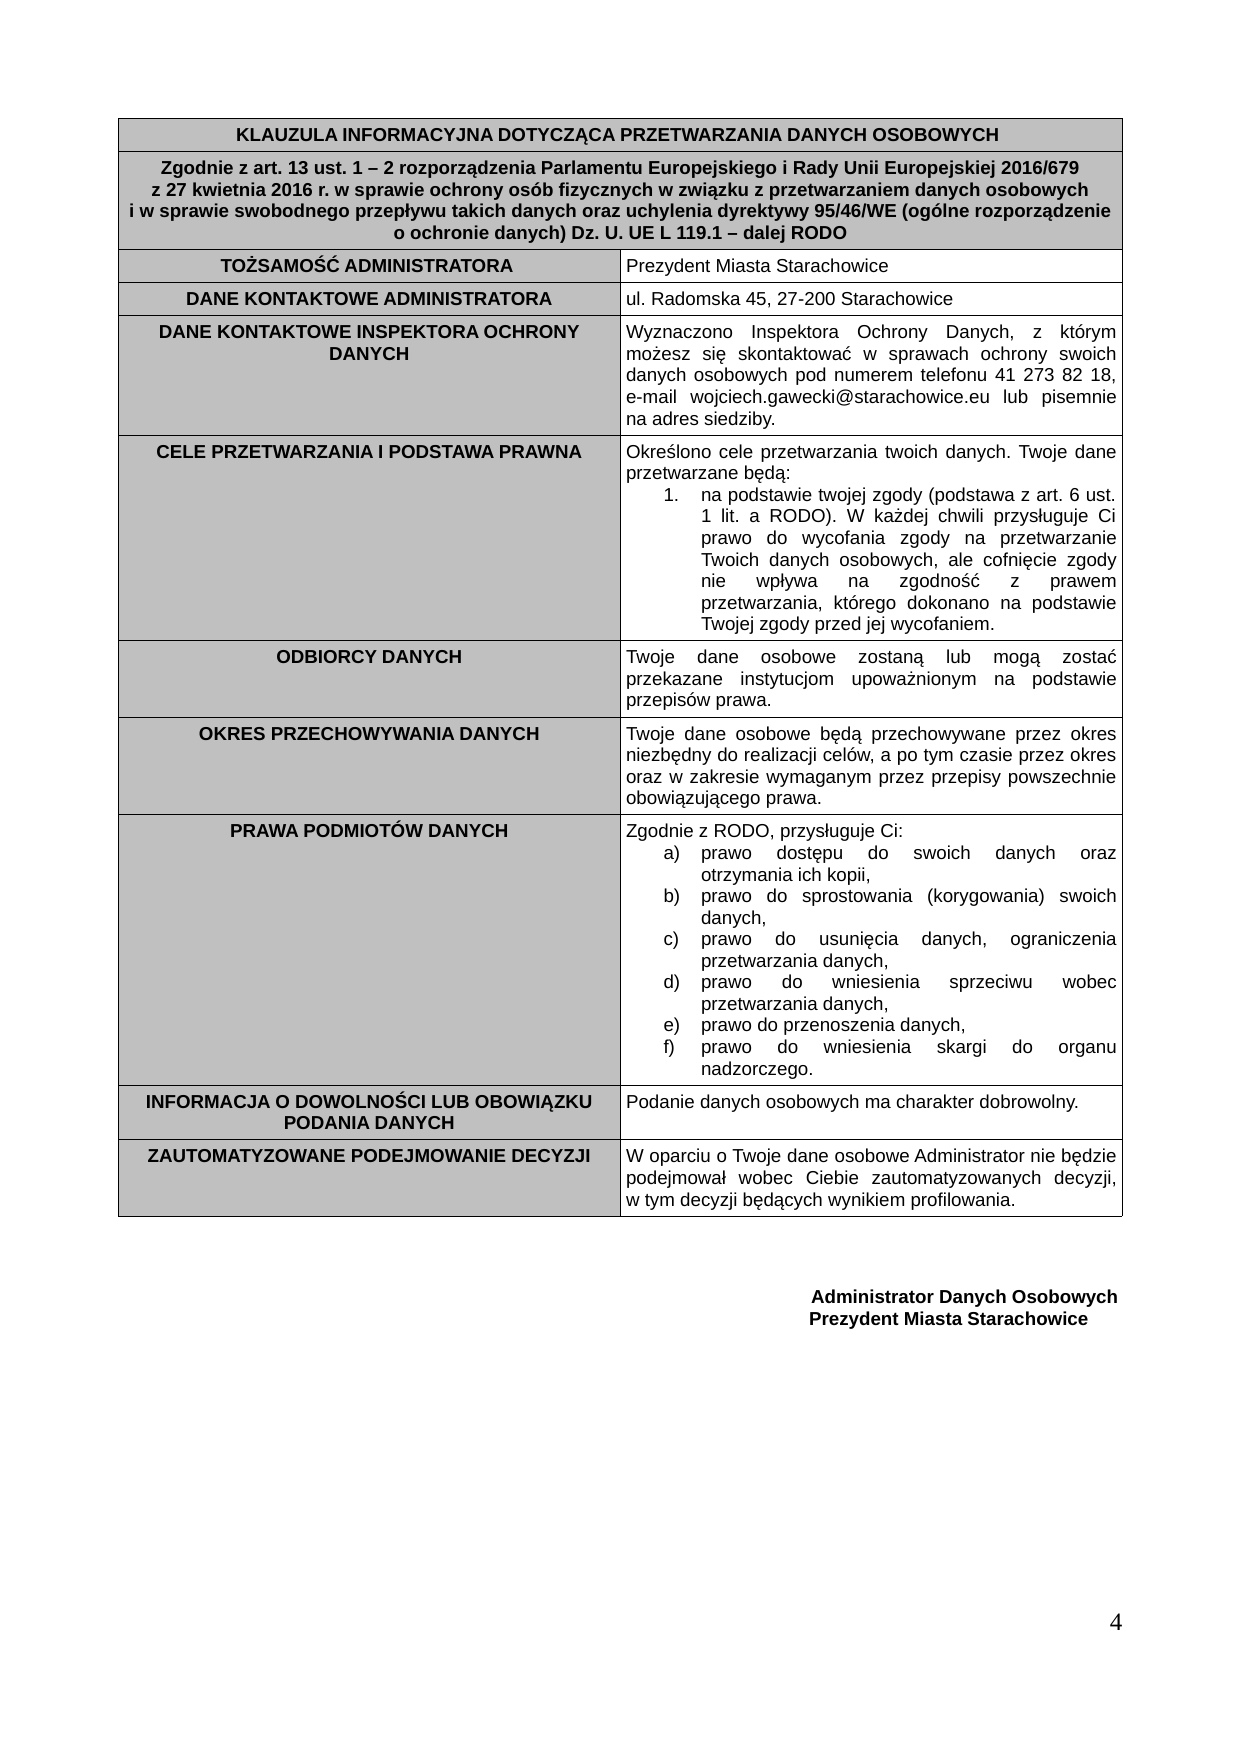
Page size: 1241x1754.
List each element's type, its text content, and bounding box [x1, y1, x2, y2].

table_cell ODBIORCY DANYCH [119, 641, 620, 717]
table_cell PRAWA PODMIOTÓW DANYCH [119, 815, 620, 1085]
table_cell DANE KONTAKTOWE INSPEKTORA OCHRONY DANYCH [119, 316, 620, 435]
table_cell ul. Radomska 45, 27-200 Starachowice [621, 283, 1122, 315]
table_cell Zgodnie z RODO, przysługuje Ci: prawo dostępu do swoich danych oraz otrzymania ich kopii, prawo do sprostowania (korygowania) swoich danych, prawo do usunięcia danych, ograniczenia przetwarzania danych, prawo do wniesienia sprzeciwu wobec przetwarzania danych, prawo do przenoszenia danych, prawo do wniesienia skargi do organu nadzorczego. [621, 815, 1122, 1085]
table_cell Określono cele przetwarzania twoich danych. Twoje dane przetwarzane będą: na podstawie twojej zgody (podstawa z art. 6 ust. 1 lit. a RODO). W każdej chwili przysługuje Ci prawo do wycofania zgody na przetwarzanie Twoich danych osobowych, ale cofnięcie zgody nie wpływa na zgodność z prawem przetwarzania, którego dokonano na podstawie Twojej zgody przed jej wycofaniem. [621, 436, 1122, 640]
table_cell TOŻSAMOŚĆ ADMINISTRATORA [119, 250, 620, 282]
table_cell CELE PRZETWARZANIA I PODSTAWA PRAWNA [119, 436, 620, 640]
table_cell Zgodnie z art. 13 ust. 1 – 2 rozporządzenia Parlamentu Europejskiego i Rady Unii Europejskiej 2016/679 z 27 kwietnia 2016 r. w sprawie ochrony osób fizycznych w związku z przetwarzaniem danych osobowych i w sprawie swobodnego przepływu takich danych oraz uchylenia dyrektywy 95/46/WE (ogólne rozporządzenie o ochronie danych) Dz. U. UE L 119.1 – dalej RODO [119, 152, 1122, 249]
table_cell W oparciu o Twoje dane osobowe Administrator nie będzie podejmował wobec Ciebie zautomatyzowanych decyzji, w tym decyzji będących wynikiem profilowania. [621, 1140, 1122, 1216]
table_cell DANE KONTAKTOWE ADMINISTRATORA [119, 283, 620, 315]
text Prezydent Miasta Starachowice [118, 1307, 1122, 1329]
table_cell ZAUTOMATYZOWANE PODEJMOWANIE DECYZJI [119, 1140, 620, 1216]
table_cell Podanie danych osobowych ma charakter dobrowolny. [621, 1086, 1122, 1139]
text Administrator Danych Osobowych [118, 1286, 1122, 1307]
table_cell Twoje dane osobowe będą przechowywane przez okres niezbędny do realizacji celów, a po tym czasie przez okres oraz w zakresie wymaganym przez przepisy powszechnie obowiązującego prawa. [621, 718, 1122, 814]
table_cell Twoje dane osobowe zostaną lub mogą zostać przekazane instytucjom upoważnionym na podstawie przepisów prawa. [621, 641, 1122, 717]
table_cell Prezydent Miasta Starachowice [621, 250, 1122, 282]
table_cell INFORMACJA O DOWOLNOŚCI LUB OBOWIĄZKU PODANIA DANYCH [119, 1086, 620, 1139]
table_cell OKRES PRZECHOWYWANIA DANYCH [119, 718, 620, 814]
table_header KLAUZULA INFORMACYJNA DOTYCZĄCA PRZETWARZANIA DANYCH OSOBOWYCH [119, 119, 1122, 151]
table_cell Wyznaczono Inspektora Ochrony Danych, z którym możesz się skontaktować w sprawach ochrony swoich danych osobowych pod numerem telefonu 41 273 82 18, e-mail wojciech.gawecki@starachowice.eu lub pisemnie na adres siedziby. [621, 316, 1122, 435]
